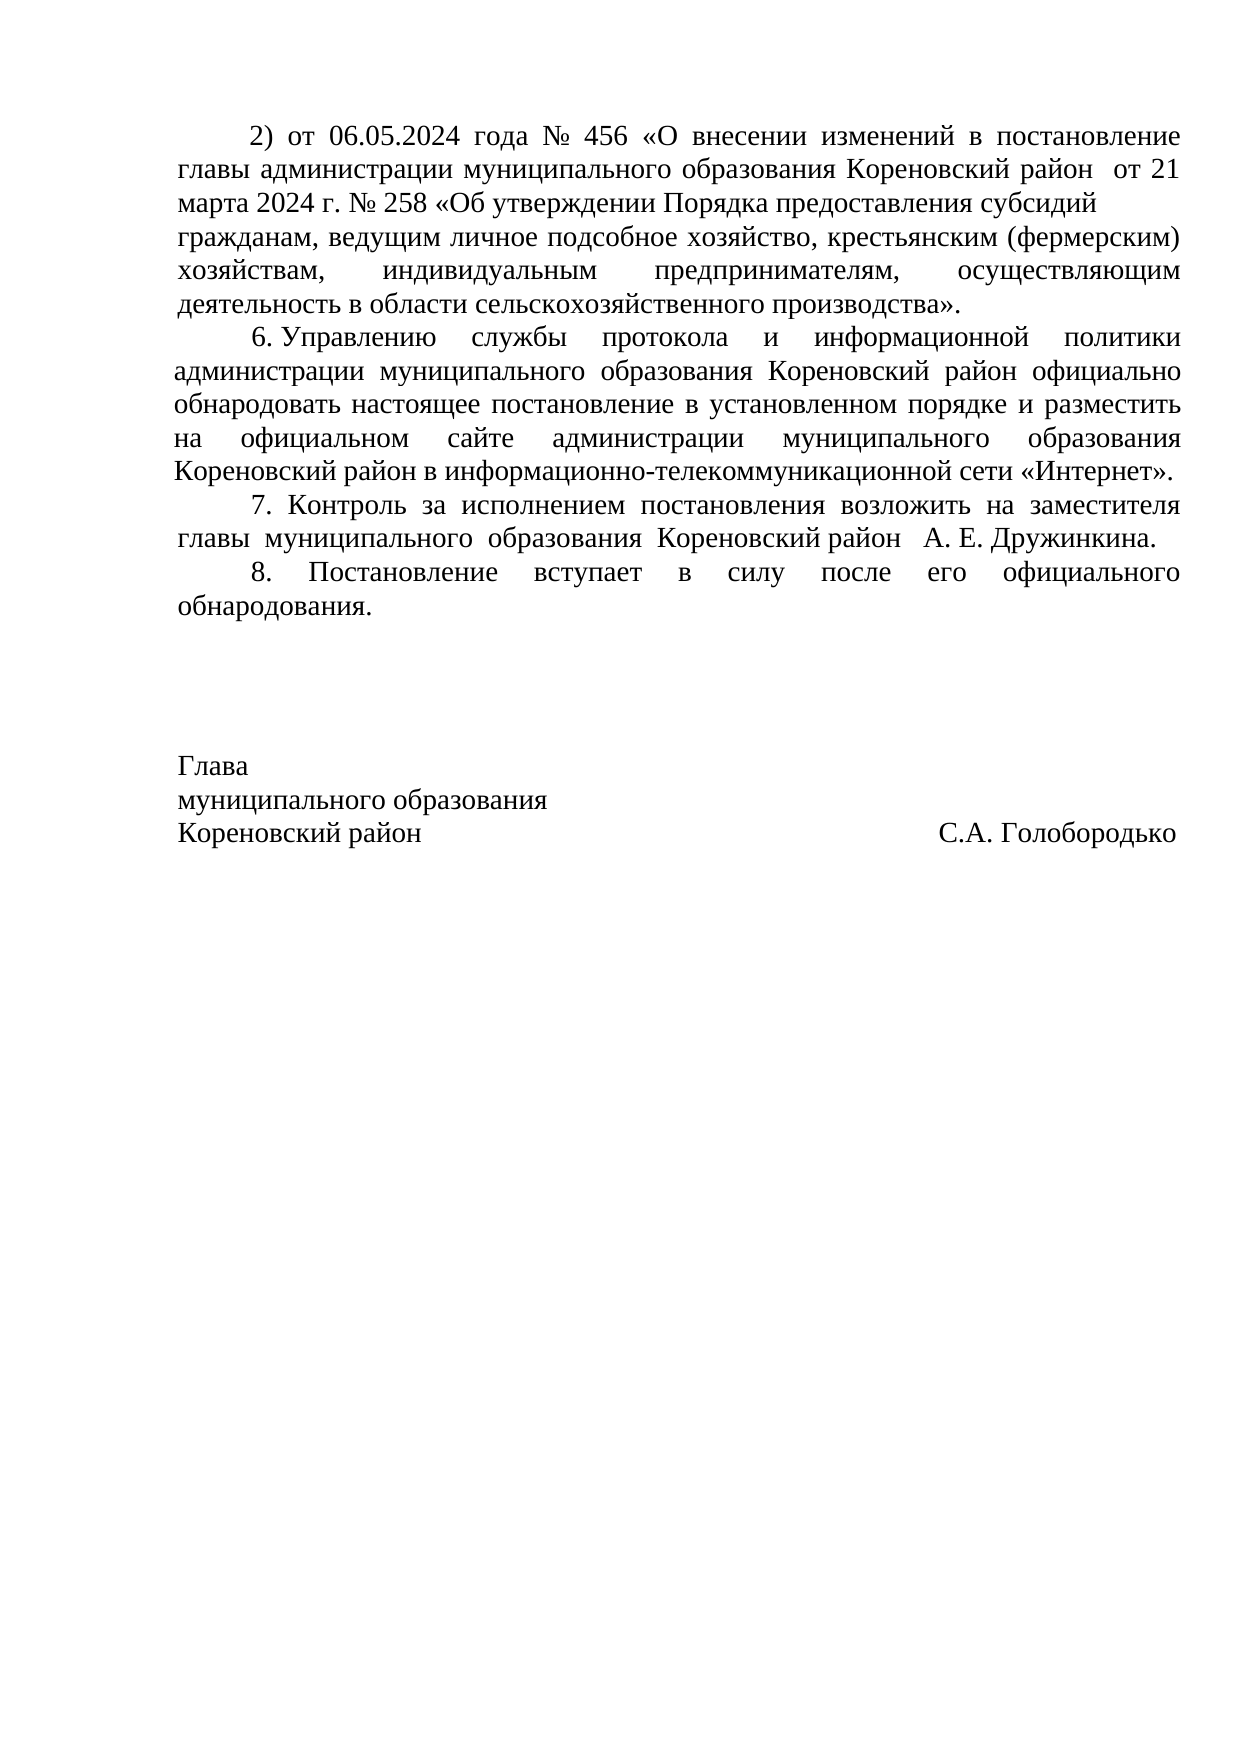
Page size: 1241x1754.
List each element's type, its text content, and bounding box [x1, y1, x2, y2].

table_header С.А. Голобородько [679, 748, 1188, 861]
text 7. Контроль за исполнением постановления возложить на заместителя главы муниципального образования Кореновский район А. Е. Дружинкина. [177, 487, 1181, 554]
text 6. Управлению службы протокола и информационной политики администрации муниципального образования Кореновский район официально обнародовать настоящее постановление в установленном порядке и разместить на официальном сайте администрации муниципального образования Кореновский район в информационно-телекоммуникационной сети «Интернет». [174, 319, 1181, 487]
text 2) от 06.05.2024 года № 456 «О внесении изменений в постановление главы администрации муниципального образования Кореновский район от 21 марта 2024 г. № 258 «Об утверждении Порядка предоставления субсидий [177, 118, 1181, 219]
text гражданам, ведущим личное подсобное хозяйство, крестьянским (фермерским) хозяйствам, индивидуальным предпринимателям, осуществляющим деятельность в области сельскохозяйственного производства». [177, 219, 1181, 319]
text 8. Постановление вступает в силу после его официального обнародования. [177, 554, 1181, 621]
table_header Глава муниципального образования Кореновский район [166, 748, 679, 861]
